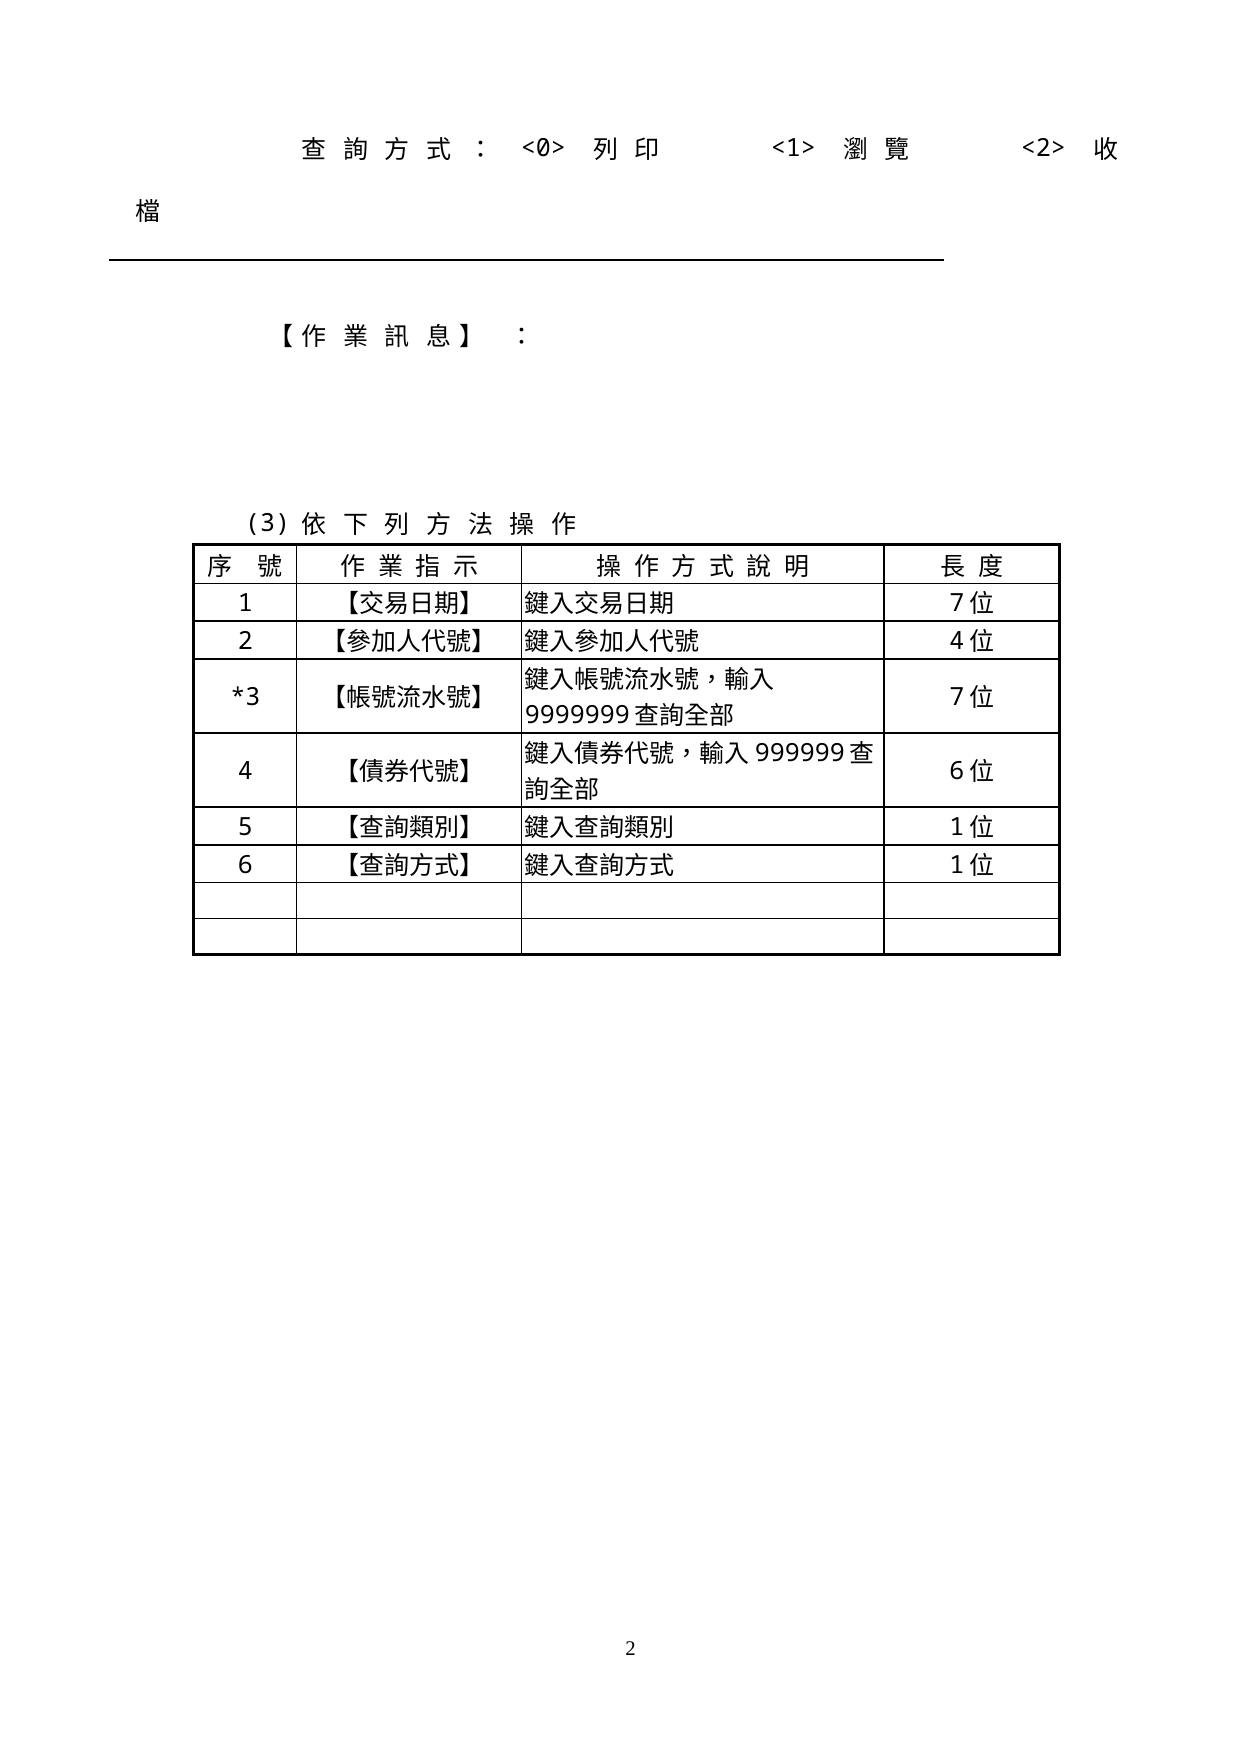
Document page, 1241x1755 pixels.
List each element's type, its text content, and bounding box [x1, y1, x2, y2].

table_cell 4位 [885, 622, 1058, 658]
table_header 序 號 [195, 546, 296, 582]
text 【作業訊息】： [126, 293, 1126, 356]
table_cell 【交易日期】 [297, 584, 521, 620]
table_cell [885, 919, 1058, 953]
table_header 作 業 指 示 [297, 546, 521, 582]
table_header 長 度 [885, 546, 1058, 582]
table_cell [195, 883, 296, 917]
table_cell [522, 919, 883, 953]
table_cell 鍵入債券代號，輸入999999查詢全部 [522, 734, 883, 806]
table_cell 2 [195, 622, 296, 658]
table_cell 【債券代號】 [297, 734, 521, 806]
table_cell 1位 [885, 846, 1058, 882]
table_cell 鍵入帳號流水號，輸入9999999查詢全部 [522, 660, 883, 732]
table_cell 【參加人代號】 [297, 622, 521, 658]
table_cell [297, 919, 521, 953]
table_cell 【查詢方式】 [297, 846, 521, 882]
table_cell 5 [195, 808, 296, 844]
table_cell 1 [195, 584, 296, 620]
text (3)依下列方法操作 [126, 481, 1126, 543]
table_cell [885, 883, 1058, 917]
table_cell 7位 [885, 584, 1058, 620]
table_cell 鍵入交易日期 [522, 584, 883, 620]
table_cell 6 [195, 846, 296, 882]
text 查詢方式：<0>列印 <1>瀏覽 <2>收檔 [126, 106, 1126, 231]
table_cell 鍵入參加人代號 [522, 622, 883, 658]
table_cell 4 [195, 734, 296, 806]
table_cell [297, 883, 521, 917]
table_cell *3 [195, 660, 296, 732]
table_cell 鍵入查詢方式 [522, 846, 883, 882]
table_cell 7位 [885, 660, 1058, 732]
table_cell [195, 919, 296, 953]
table_cell [522, 883, 883, 917]
table_cell 6位 [885, 734, 1058, 806]
table_cell 【查詢類別】 [297, 808, 521, 844]
table_cell 【帳號流水號】 [297, 660, 521, 732]
table_header 操 作 方 式 說 明 [522, 546, 883, 582]
table_cell 鍵入查詢類別 [522, 808, 883, 844]
table_cell 1位 [885, 808, 1058, 844]
